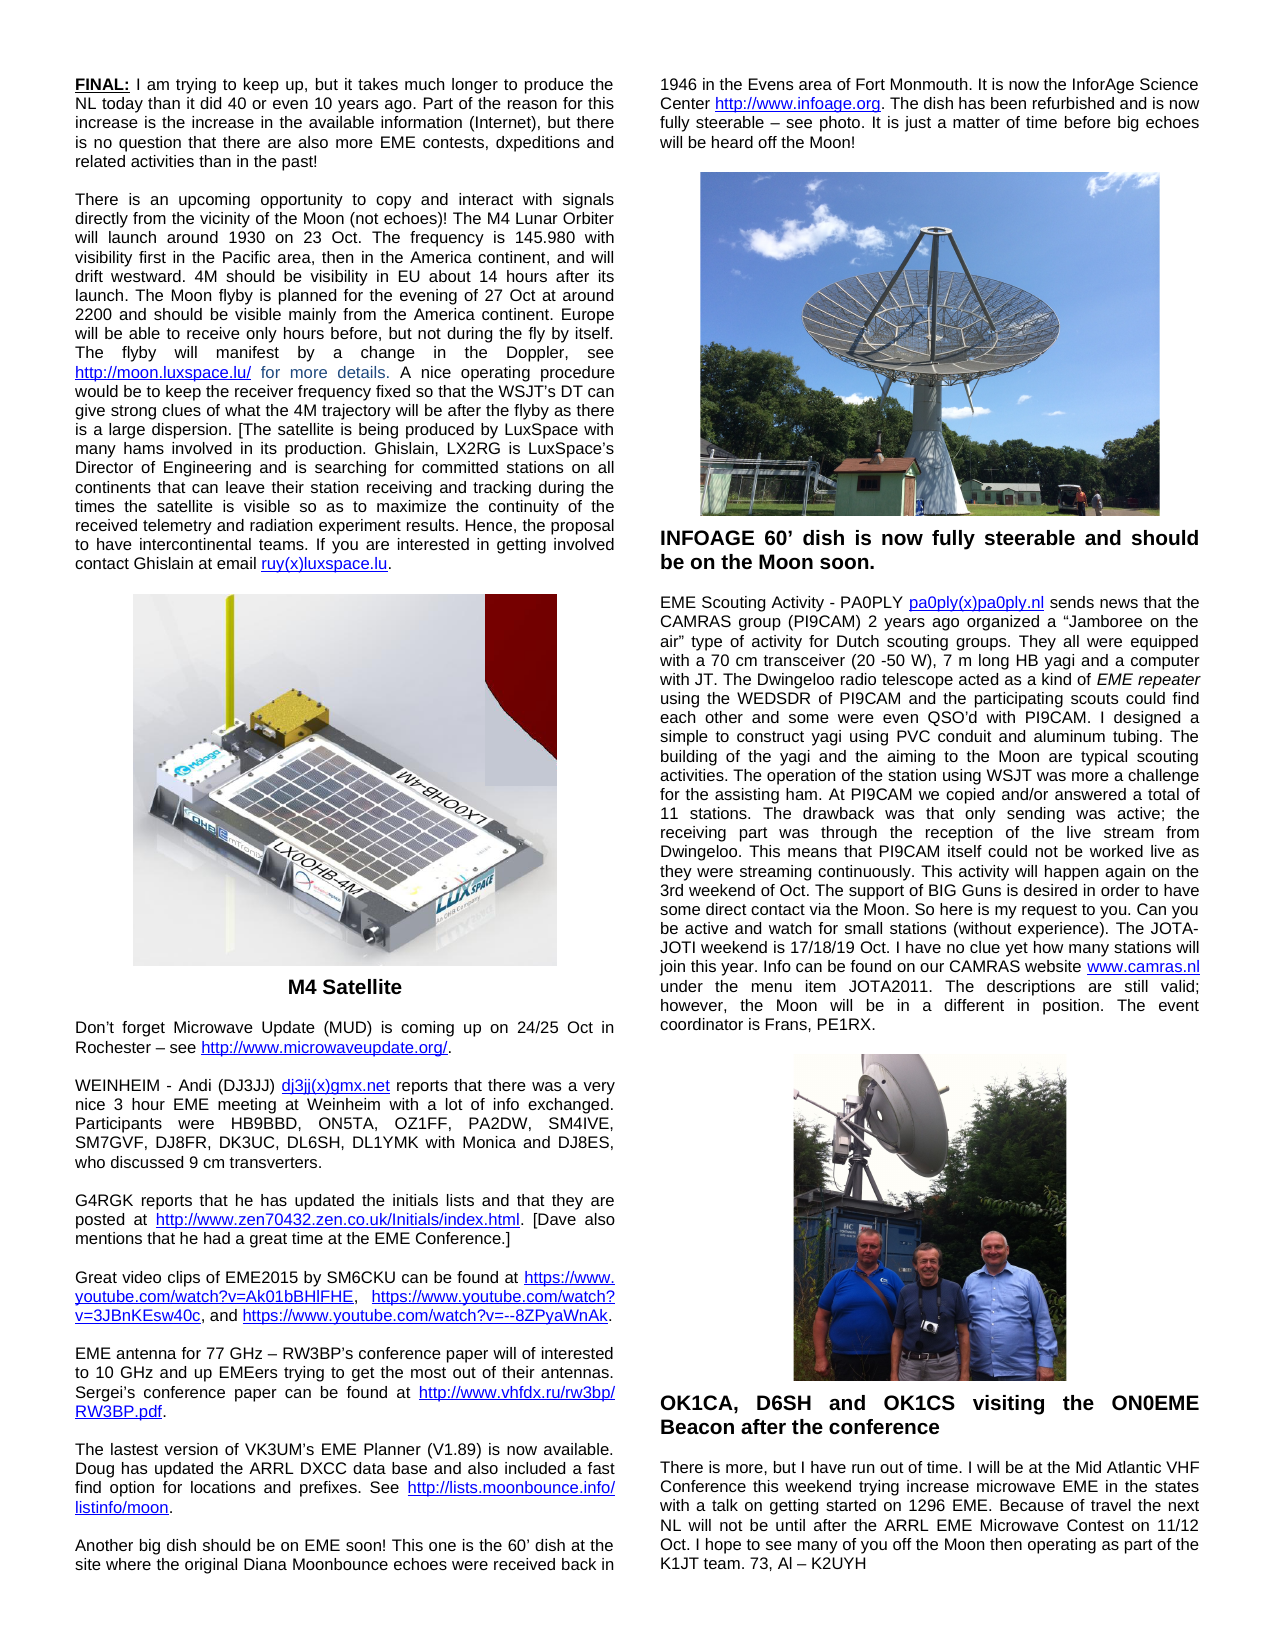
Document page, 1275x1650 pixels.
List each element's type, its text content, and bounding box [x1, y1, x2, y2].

text M4 Satellite [75, 975, 615, 999]
text EME Scouting Activity - PA0PLY pa0ply(x)pa0ply.nl sends news that the CAMRAS group (PI9CAM) 2 years ago organized a “Jamboree on the air” type of activity for Dutch scouting groups. They all were equipped with a 70 cm transceiver (20 -50 W), 7 m long HB yagi and a computer with JT. The Dwingeloo radio telescope acted as a kind of EME repeater using the WEDSDR of PI9CAM and the participating scouts could find each other and some were even QSO’d with PI9CAM. I designed a simple to construct yagi using PVC conduit and aluminum tubing. The building of the yagi and the aiming to the Moon are typical scouting activities. The operation of the station using WSJT was more a challenge for the assisting ham. At PI9CAM we copied and/or answered a total of 11 stations. The drawback was that only sending was active; the receiving part was through the reception of the live stream from Dwingeloo. This means that PI9CAM itself could not be worked live as they were streaming continuously. This activity will happen again on the 3rd weekend of Oct. The support of BIG Guns is desired in order to have some direct contact via the Moon. So here is my request to you. Can you be active and watch for small stations (without experience). The JOTA-JOTI weekend is 17/18/19 Oct. I have no clue yet how many stations will join this year. Info can be found on our CAMRAS website www.camras.nl under the menu item JOTA2011. The descriptions are still valid; however, the Moon will be in a different in position. The event coordinator is Frans, PE1RX. [660, 593, 1200, 1034]
text The lastest version of VK3UM’s EME Planner (V1.89) is now available. Doug has updated the ARRL DXCC data base and also included a fast find option for locations and prefixes. See http://lists.moonbounce.info/ listinfo/moon. [75, 1440, 615, 1517]
text Another big dish should be on EME soon! This one is the 60’ dish at the site where the original Diana Moonbounce echoes were received back in [75, 1536, 615, 1574]
text There is an upcoming opportunity to copy and interact with signals directly from the vicinity of the Moon (not echoes)! The M4 Lunar Orbiter will launch around 1930 on 23 Oct. The frequency is 145.980 with visibility first in the Pacific area, then in the America continent, and will drift westward. 4M should be visibility in EU about 14 hours after its launch. The Moon flyby is planned for the evening of 27 Oct at around 2200 and should be visible mainly from the America continent. Europe will be able to receive only hours before, but not during the fly by itself. The flyby will manifest by a change in the Doppler, see http://moon.luxspace.lu/ for more details. A nice operating procedure would be to keep the receiver frequency fixed so that the WSJT’s DT can give strong clues of what the 4M trajectory will be after the flyby as there is a large dispersion. [The satellite is being produced by LuxSpace with many hams involved in its production. Ghislain, LX2RG is LuxSpace’s Director of Engineering and is searching for committed stations on all continents that can leave their station receiving and tracking during the times the satellite is visible so as to maximize the continuity of the received telemetry and radiation experiment results. Hence, the proposal to have intercontinental teams. If you are interested in getting involved contact Ghislain at email ruy(x)luxspace.lu. [75, 190, 615, 573]
text 1946 in the Evens area of Fort Monmouth. It is now the InforAge Science Center http://www.infoage.org. The dish has been refurbished and is now fully steerable – see photo. It is just a matter of time before big echoes will be heard off the Moon! [660, 75, 1200, 152]
text FINAL: I am trying to keep up, but it takes much longer to produce the NL today than it did 40 or even 10 years ago. Part of the reason for this increase is the increase in the available information (Internet), but there is no question that there are also more EME contests, dxpeditions and related activities than in the past! [75, 75, 615, 171]
picture [793, 1054, 1067, 1381]
picture [700, 172, 1160, 516]
text Great video clips of EME2015 by SM6CKU can be found at https://www. youtube.com/watch?v=Ak01bBHlFHE, https://www.youtube.com/watch? v=3JBnKEsw40c, and https://www.youtube.com/watch?v=--8ZPyaWnAk. [75, 1267, 615, 1325]
text Don’t forget Microwave Update (MUD) is coming up on 24/25 Oct in Rochester – see http://www.microwaveupdate.org/. [75, 1018, 615, 1057]
text Weinheim - Andi (DJ3JJ) dj3jj(x)gmx.net reports that there was a very nice 3 hour EME meeting at Weinheim with a lot of info exchanged. Participants were HB9BBD, ON5TA, OZ1FF, PA2DW, SM4IVE, SM7GVF, DJ8FR, DK3UC, DL6SH, DL1YMK with Monica and DJ8ES, who discussed 9 cm transverters. [75, 1076, 615, 1172]
text G4RGK reports that he has updated the initials lists and that they are posted at http://www.zen70432.zen.co.uk/Initials/index.html. [Dave also mentions that he had a great time at the EME Conference.] [75, 1191, 615, 1248]
text There is more, but I have run out of time. I will be at the Mid Atlantic VHF Conference this weekend trying increase microwave EME in the states with a talk on getting started on 1296 EME. Because of travel the next NL will not be until after the ARRL EME Microwave Contest on 11/12 Oct. I hope to see many of you off the Moon then operating as part of the K1JT team. 73, Al – K2UYH [660, 1458, 1200, 1573]
text INFOAGE 60’ dish is now fully steerable and should be on the Moon soon. [660, 526, 1200, 574]
text OK1CA, D6SH and OK1CS visiting the ON0EME Beacon after the conference [660, 1391, 1200, 1439]
text EME antenna for 77 GHz – RW3BP’s conference paper will of interested to 10 GHz and up EMEers trying to get the most out of their antennas. Sergei’s conference paper can be found at http://www.vhfdx.ru/rw3bp/ RW3BP.pdf. [75, 1344, 615, 1421]
